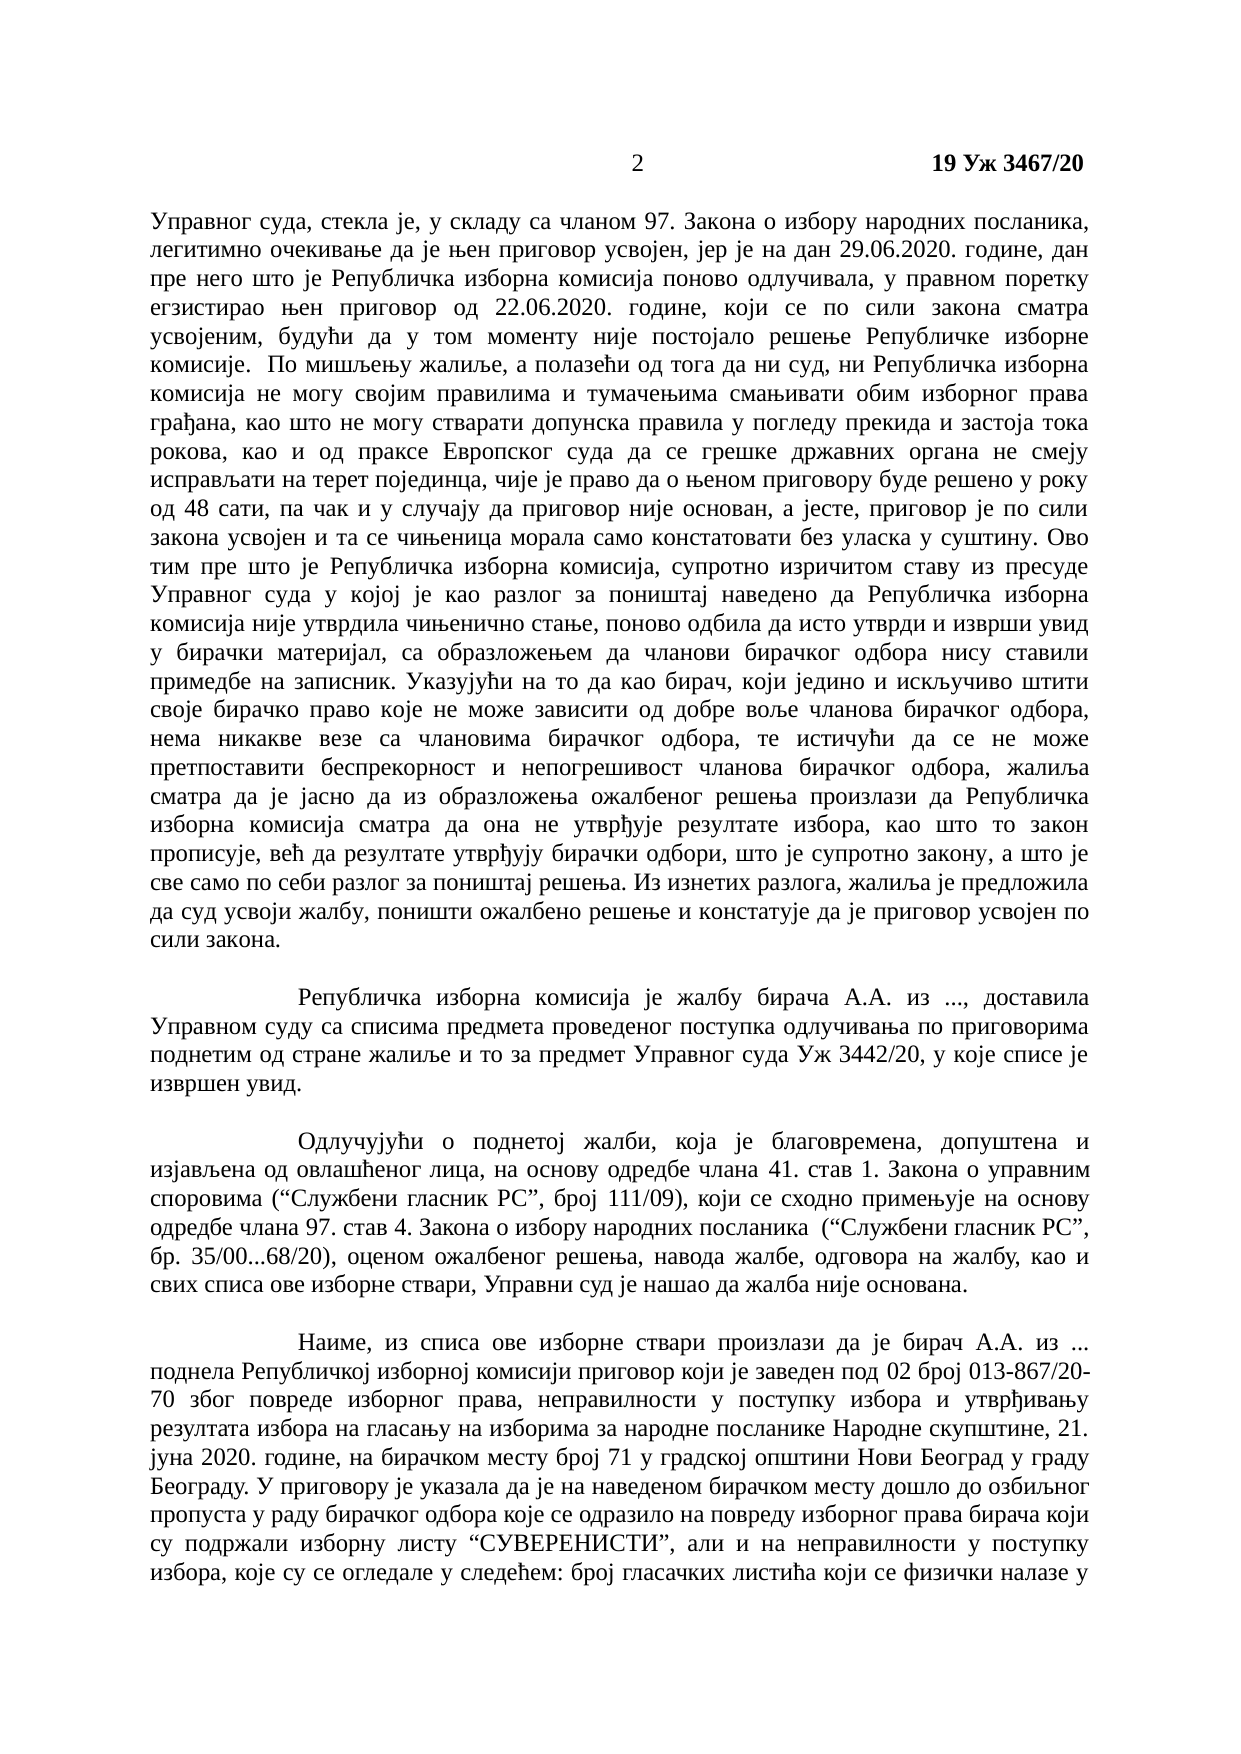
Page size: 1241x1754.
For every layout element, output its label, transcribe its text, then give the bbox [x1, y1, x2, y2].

text Одлучујући о поднетој жалби, која је благовремена, допуштена и изјављена од овлашћеног лица, на основу одредбе члана 41. став 1. Закона о управним споровима (“Службени гласник РС”, број 111/09), који се сходно примењује на основу одредбе члана 97. став 4. Закона о избору народних посланика (“Службени гласник РС”, бр. 35/00...68/20), оценом ожалбеног решења, навода жалбе, одговора на жалбу, као и свих списа ове изборне ствари, Управни суд је нашао да жалба није основана. [150, 1126, 1091, 1298]
text Републичка изборна комисија је жалбу бирача A.A. из ..., доставила Управном суду са списима предмета проведеног поступка одлучивања по приговорима поднетим од стране жалиље и то за предмет Управног суда Уж 3442/20, у које списе је извршен увид. [150, 982, 1091, 1097]
text Управног суда, стекла је, у складу са чланом 97. Закона о избору народних посланика, легитимно очекивање да је њен приговор усвојен, јер је на дан 29.06.2020. године, дан пре него што је Републичка изборна комисија поново одлучивала, у правном поретку егзистирао њен приговор од 22.06.2020. године, који се по сили закона сматра усвојеним, будући да у том моменту није постојало решење Републичке изборне комисије. По мишљењу жалиље, а полазећи од тога да ни суд, ни Републичка изборна комисија не могу својим правилима и тумачењима смањивати обим изборног права грађана, као што не могу стварати допунска правила у погледу прекида и застоја тока рокова, као и од праксе Европског суда да се грешке државних органа не смеју исправљати на терет појединца, чије је право да о њеном приговору буде решено у року од 48 сати, па чак и у случају да приговор није основан, а јесте, приговор је по сили закона усвојен и та се чињеница морала само констатовати без уласка у суштину. Ово тим пре што је Републичка изборна комисија, супротно изричитом ставу из пресуде Управног суда у којој је као разлог за поништај наведено да Републичка изборна комисија није утврдила чињенично стање, поново одбила да исто утврди и изврши увид у бирачки материјал, са образложењем да чланови бирачког одбора нису ставили примедбе на записник. Указујући на то да као бирач, који једино и искључиво штити своје бирачко право које не може зависити од добре воље чланова бирачког одбора, нема никакве везе са члановима бирачког одбора, те истичући да се не може претпоставити беспрекорност и непогрешивост чланова бирачког одбора, жалиља сматра да је јасно да из образложења ожалбеног решења произлази да Републичка изборна комисија сматра да она не утврђује резултате избора, као што то закон прописује, већ да резултате утврђују бирачки одбори, што је супротно закону, а што је све само по себи разлог за поништај решења. Из изнетих разлога, жалиља је предложила да суд усвоји жалбу, поништи ожалбено решење и констатује да је приговор усвојен по сили закона. [150, 206, 1091, 953]
text Наиме, из списа ове изборне ствари произлази да је бирач A.A. из ... поднела Републичкој изборној комисији приговор који је заведен под 02 број 013-867/20-70 због повреде изборног права, неправилности у поступку избора и утврђивању резултата избора на гласању на изборима за народне посланике Народне скупштине, 21. јуна 2020. године, на бирачком месту број 71 у градској општини Нови Београд у граду Београду. У приговору је указала да је на наведеном бирачком месту дошло до озбиљног пропуста у раду бирачког одбора које се одразило на повреду изборног права бирача који су подржали изборну листу “СУВЕРЕНИСТИ”, али и на неправилности у поступку избора, које су се огледале у следећем: број гласачких листића који се физички налазе у [150, 1327, 1091, 1586]
